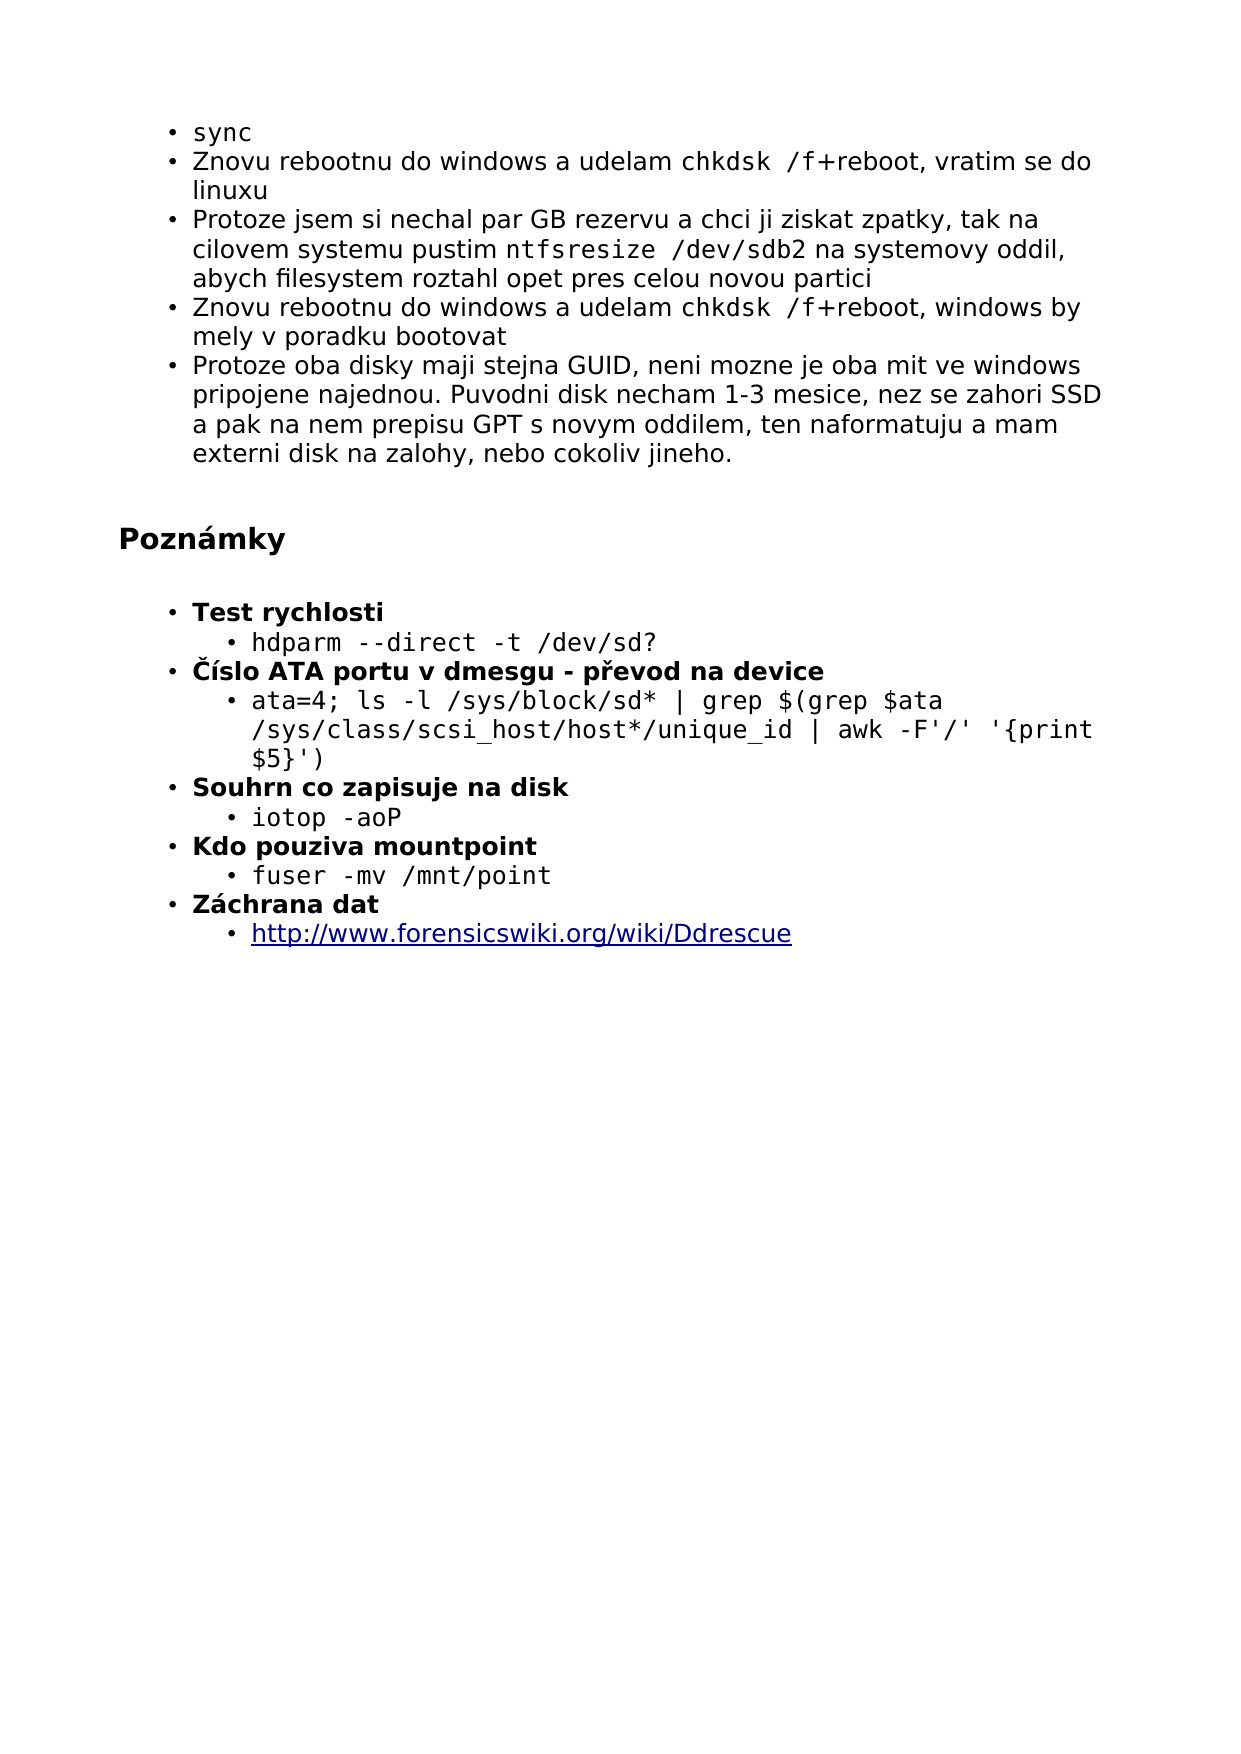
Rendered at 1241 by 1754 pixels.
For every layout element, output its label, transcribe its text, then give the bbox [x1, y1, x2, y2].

list Číslo ATA portu v dmesgu - převod na device [177, 657, 1122, 686]
list Znovu rebootnu do windows a udelam chkdsk /f+reboot, vratim se do linuxu [177, 147, 1122, 206]
list Test rychlosti [177, 598, 1122, 628]
list iotop -aoP [236, 803, 1122, 832]
list Souhrn co zapisuje na disk [177, 773, 1122, 803]
list Protoze jsem si nechal par GB rezervu a chci ji ziskat zpatky, tak na cilovem systemu pustim ntfsresize /dev/sdb2 na systemovy oddil, abych filesystem roztahl opet pres celou novou partici [177, 206, 1122, 293]
list Protoze oba disky maji stejna GUID, neni mozne je oba mit ve windows pripojene najednou. Puvodni disk necham 1-3 mesice, nez se zahori SSD a pak na nem prepisu GPT s novym oddilem, ten naformatuju a mam externi disk na zalohy, nebo cokoliv jineho. [177, 351, 1122, 468]
list Záchrana dat [177, 890, 1122, 919]
list hdparm --direct -t /dev/sd? [236, 628, 1122, 657]
list Kdo pouziva mountpoint [177, 832, 1122, 861]
subtitle Poznámky [118, 523, 1122, 557]
list Znovu rebootnu do windows a udelam chkdsk /f+reboot, windows by mely v poradku bootovat [177, 293, 1122, 351]
list http://www.forensicswiki.org/wiki/Ddrescue [236, 919, 1122, 948]
list ata=4; ls -l /sys/block/sd* | grep $(grep $ata /sys/class/scsi_host/host*/unique_id | awk -F'/' '{print $5}') [236, 686, 1122, 773]
list sync [177, 118, 1122, 147]
list fuser -mv /mnt/point [236, 861, 1122, 890]
